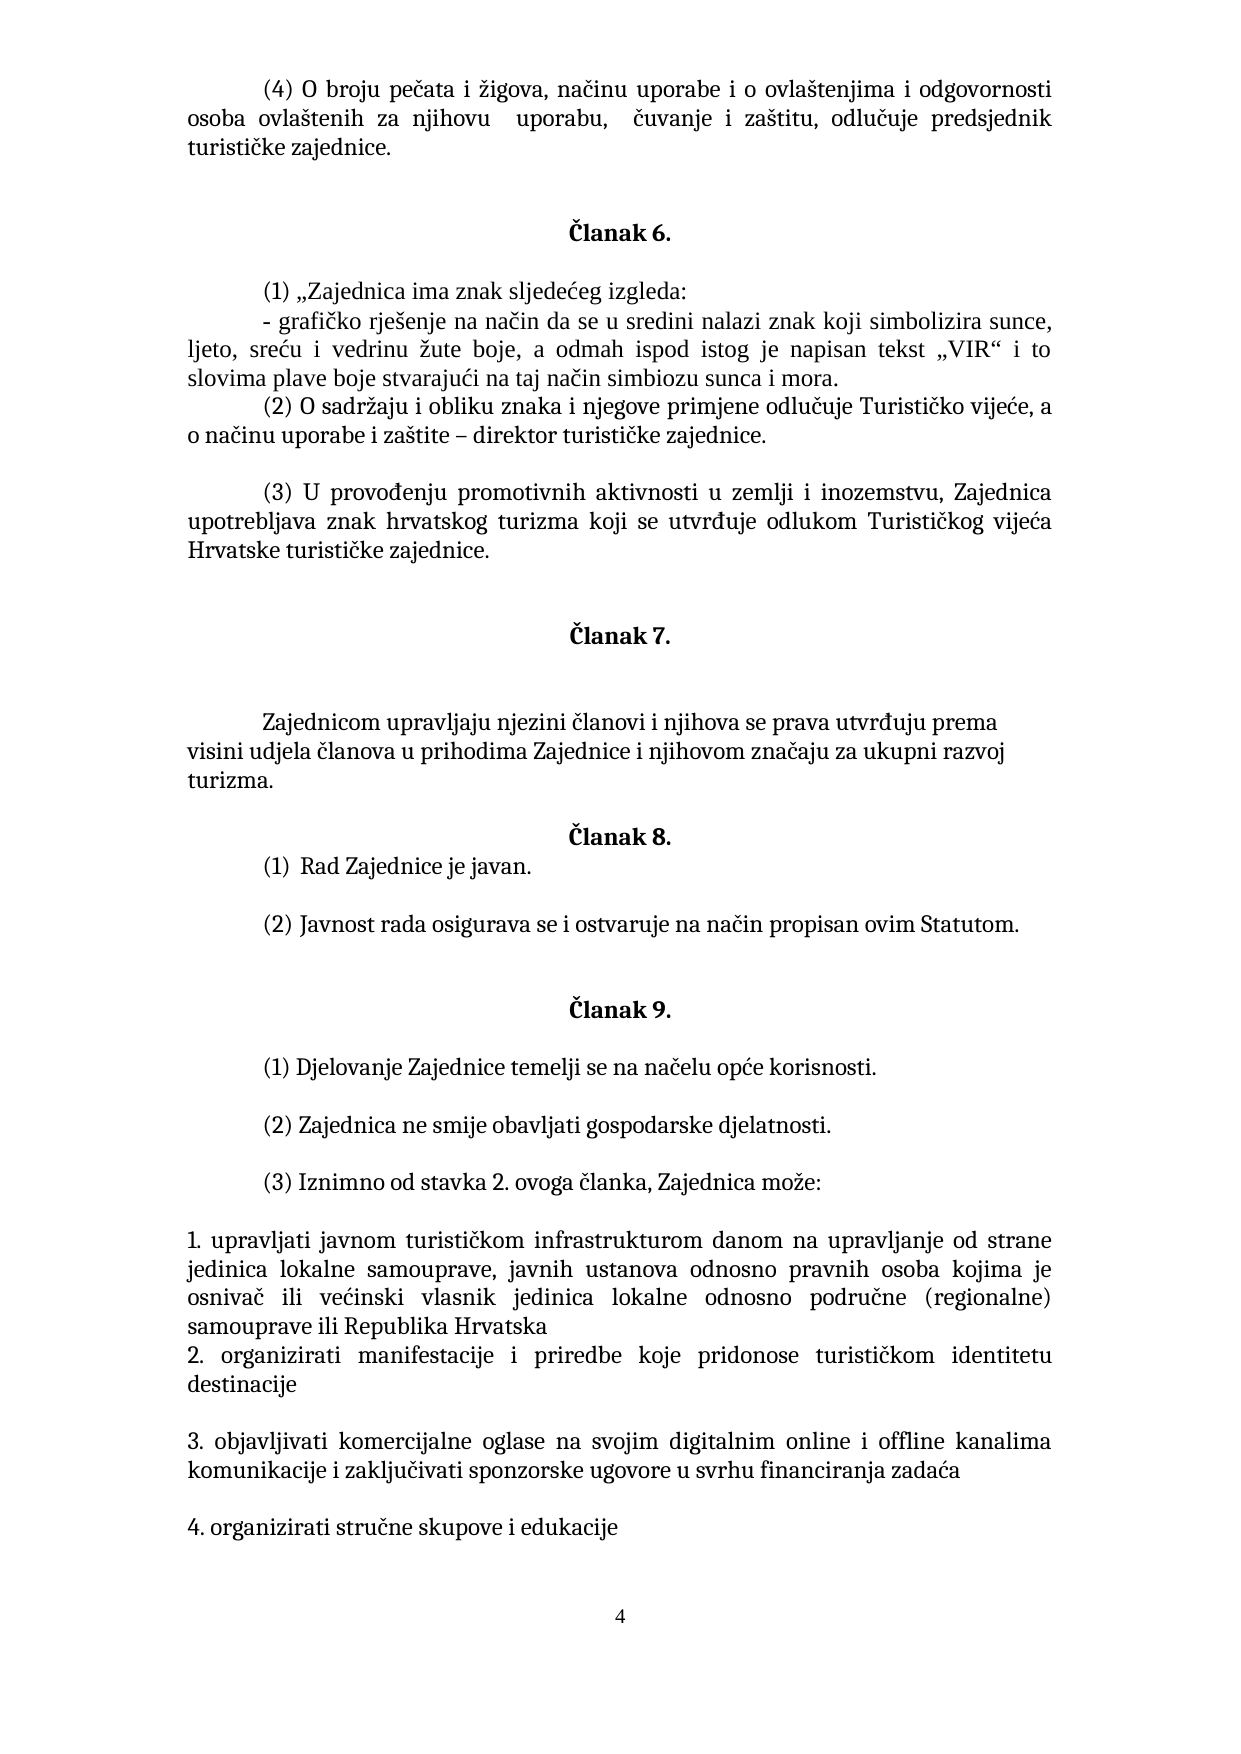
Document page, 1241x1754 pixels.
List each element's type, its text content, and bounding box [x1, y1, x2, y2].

text 2. organizirati manifestacije i priredbe koje pridonose turističkom identitetu destinacije [187, 1341, 1053, 1398]
text (1) „Zajednica ima znak sljedećeg izgleda: [187, 276, 1053, 306]
text (2) O sadržaju i obliku znaka i njegove primjene odlučuje Turističko vijeće, a o načinu uporabe i zaštite – direktor turističke zajednice. [187, 392, 1053, 449]
text 1. upravljati javnom turističkom infrastrukturom danom na upravljanje od strane jedinica lokalne samouprave, javnih ustanova odnosno pravnih osoba kojima je osnivač ili većinski vlasnik jedinica lokalne odnosno područne (regionalne) samouprave ili Republika Hrvatska [187, 1226, 1053, 1341]
text 4. organizirati stručne skupove i edukacije [187, 1513, 1053, 1542]
text (2) Zajednica ne smije obavljati gospodarske djelatnosti. [187, 1111, 1053, 1139]
text 3. objavljivati komercijalne oglase na svojim digitalnim online i offline kanalima komunikacije i zaključivati sponzorske ugovore u svrhu financiranja zadaća [187, 1427, 1053, 1484]
text (3) U provođenju promotivnih aktivnosti u zemlji i inozemstvu, Zajednica upotrebljava znak hrvatskog turizma koji se utvrđuje odlukom Turističkog vijeća Hrvatske turističke zajednice. [187, 478, 1053, 564]
text Članak 6. [187, 219, 1053, 247]
text (3) Iznimno od stavka 2. ovoga članka, Zajednica može: [187, 1168, 1053, 1197]
text Članak 8. [187, 823, 1053, 852]
text Zajednicom upravljaju njezini članovi i njihova se prava utvrđuju prema visini udjela članova u prihodima Zajednice i njihovom značaju za ukupni razvoj turizma. [187, 708, 1053, 794]
list Javnost rada osigurava se i ostvaruje na način propisan ovim Statutom. [262, 909, 1053, 938]
text (1) Djelovanje Zajednice temelji se na načelu opće korisnosti. [187, 1053, 1053, 1082]
text Članak 7. [187, 622, 1053, 651]
text Članak 9. [187, 996, 1053, 1024]
text (4) O broju pečata i žigova, načinu uporabe i o ovlaštenjima i odgovornosti osoba ovlaštenih za njihovu uporabu, čuvanje i zaštitu, odlučuje predsjednik turističke zajednice. [187, 75, 1053, 161]
list Rad Zajednice je javan. [262, 852, 1053, 881]
text - grafičko rješenje na način da se u sredini nalazi znak koji simbolizira sunce, ljeto, sreću i vedrinu žute boje, a odmah ispod istog je napisan tekst „VIR“ i to slovima plave boje stvarajući na taj način simbiozu sunca i mora. [187, 306, 1053, 392]
